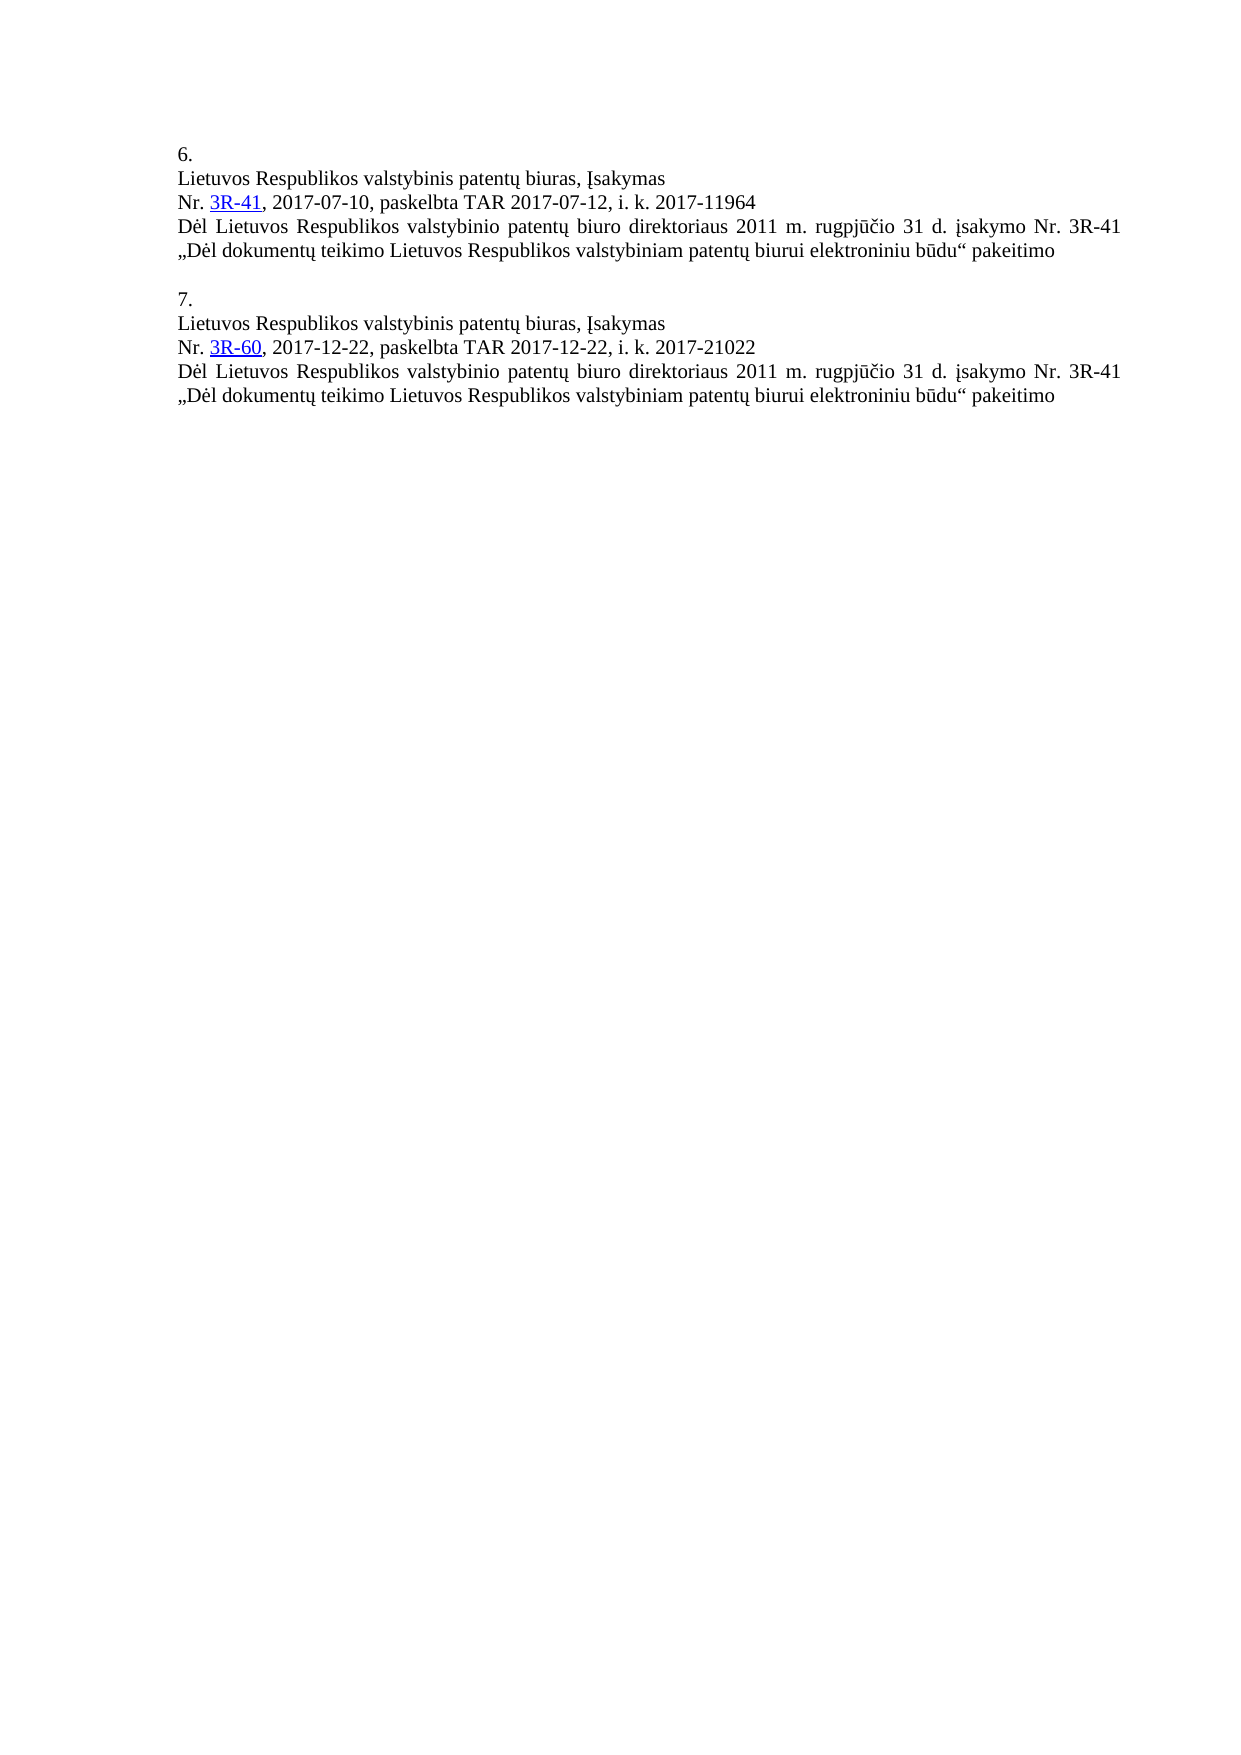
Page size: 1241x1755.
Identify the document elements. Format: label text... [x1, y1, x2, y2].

text Dėl Lietuvos Respublikos valstybinio patentų biuro direktoriaus 2011 m. rugpjūčio 31 d. įsakymo Nr. 3R-41 „Dėl dokumentų teikimo Lietuvos Respublikos valstybiniam patentų biurui elektroniniu būdu“ pakeitimo [177, 359, 1122, 407]
text Dėl Lietuvos Respublikos valstybinio patentų biuro direktoriaus 2011 m. rugpjūčio 31 d. įsakymo Nr. 3R-41 „Dėl dokumentų teikimo Lietuvos Respublikos valstybiniam patentų biurui elektroniniu būdu“ pakeitimo [177, 214, 1122, 262]
text 6. [177, 142, 1122, 166]
text Nr. 3R-41, 2017-07-10, paskelbta TAR 2017-07-12, i. k. 2017-11964 [177, 190, 1122, 214]
text Lietuvos Respublikos valstybinis patentų biuras, Įsakymas [177, 166, 1122, 190]
text Nr. 3R-60, 2017-12-22, paskelbta TAR 2017-12-22, i. k. 2017-21022 [177, 335, 1122, 359]
text Lietuvos Respublikos valstybinis patentų biuras, Įsakymas [177, 311, 1122, 335]
text 7. [177, 287, 1122, 311]
